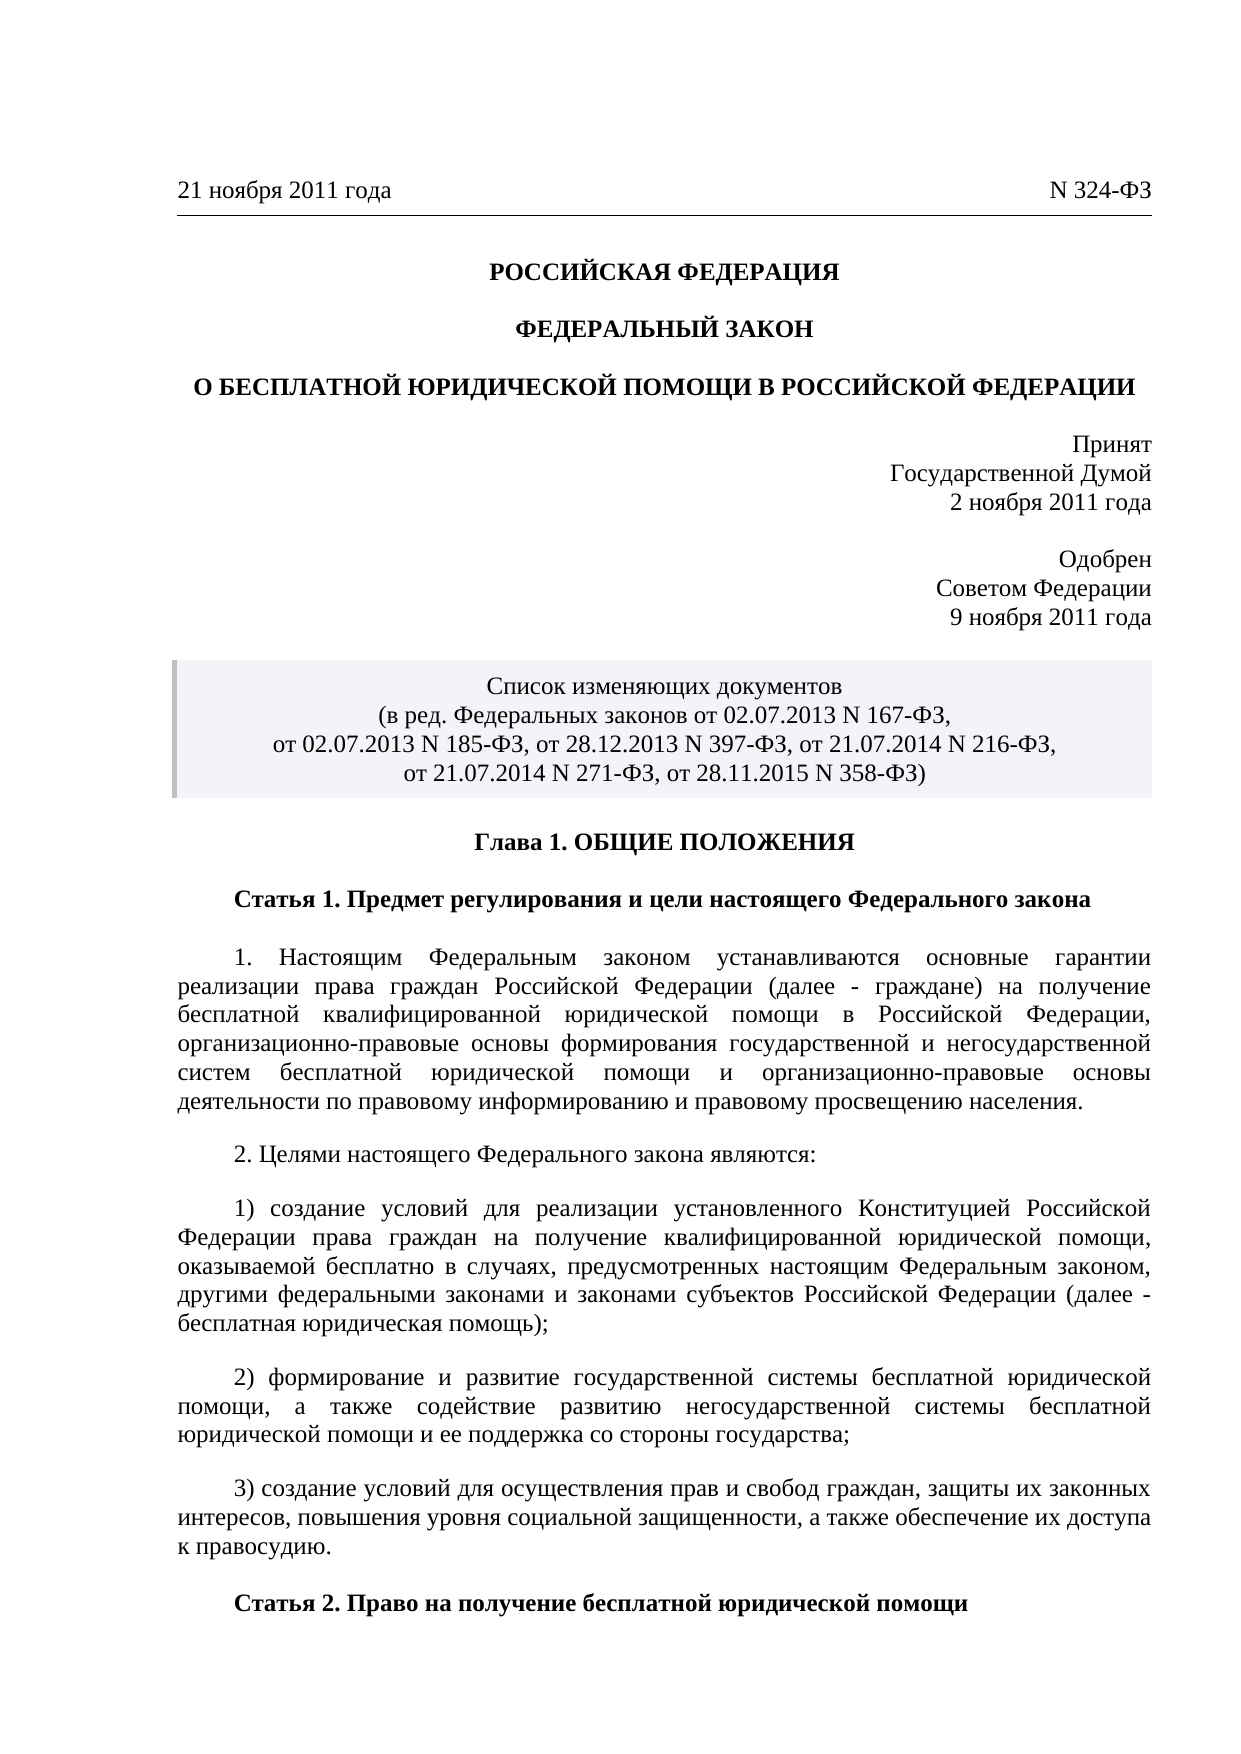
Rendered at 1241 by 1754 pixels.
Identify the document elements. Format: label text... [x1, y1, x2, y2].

text 3) создание условий для осуществления прав и свобод граждан, защиты их законных интересов, повышения уровня социальной защищенности, а также обеспечение их доступа к правосудию. [177, 1473, 1152, 1559]
title О БЕСПЛАТНОЙ ЮРИДИЧЕСКОЙ ПОМОЩИ В РОССИЙСКОЙ ФЕДЕРАЦИИ [177, 372, 1152, 401]
text 1) создание условий для реализации установленного Конституцией Российской Федерации права граждан на получение квалифицированной юридической помощи, оказываемой бесплатно в случаях, предусмотренных настоящим Федеральным законом, другими федеральными законами и законами субъектов Российской Федерации (далее - бесплатная юридическая помощь); [177, 1193, 1152, 1337]
title ФЕДЕРАЛЬНЫЙ ЗАКОН [177, 314, 1152, 343]
text 2) формирование и развитие государственной системы бесплатной юридической помощи, а также содействие развитию негосударственной системы бесплатной юридической помощи и ее поддержка со стороны государства; [177, 1362, 1152, 1448]
text Советом Федерации [177, 573, 1152, 602]
text 2. Целями настоящего Федерального закона являются: [177, 1139, 1152, 1168]
text 2 ноября 2011 года [177, 487, 1152, 516]
text 1. Настоящим Федеральным законом устанавливаются основные гарантии реализации права граждан Российской Федерации (далее - граждане) на получение бесплатной квалифицированной юридической помощи в Российской Федерации, организационно-правовые основы формирования государственной и негосударственной систем бесплатной юридической помощи и организационно-правовые основы деятельности по правовому информированию и правовому просвещению населения. [177, 942, 1152, 1114]
table_header Список изменяющих документов (в ред. Федеральных законов от 02.07.2013 N 167-ФЗ, от 02.07.2013 N 185-ФЗ, от 28.12.2013 N 397-ФЗ, от 21.07.2014 N 216-ФЗ, от 21.07.2014 N 271-ФЗ, от 28.11.2015 N 358-ФЗ) [177, 660, 1152, 798]
title РОССИЙСКАЯ ФЕДЕРАЦИЯ [177, 257, 1152, 286]
text Государственной Думой [177, 458, 1152, 487]
table_header 21 ноября 2011 года [177, 175, 664, 204]
title Статья 1. Предмет регулирования и цели настоящего Федерального закона [177, 884, 1152, 913]
title Статья 2. Право на получение бесплатной юридической помощи [177, 1588, 1152, 1617]
title Глава 1. ОБЩИЕ ПОЛОЖЕНИЯ [177, 827, 1152, 856]
text 9 ноября 2011 года [177, 602, 1152, 631]
text Одобрен [177, 544, 1152, 573]
table_header N 324-ФЗ [664, 175, 1152, 204]
text Принят [177, 429, 1152, 458]
